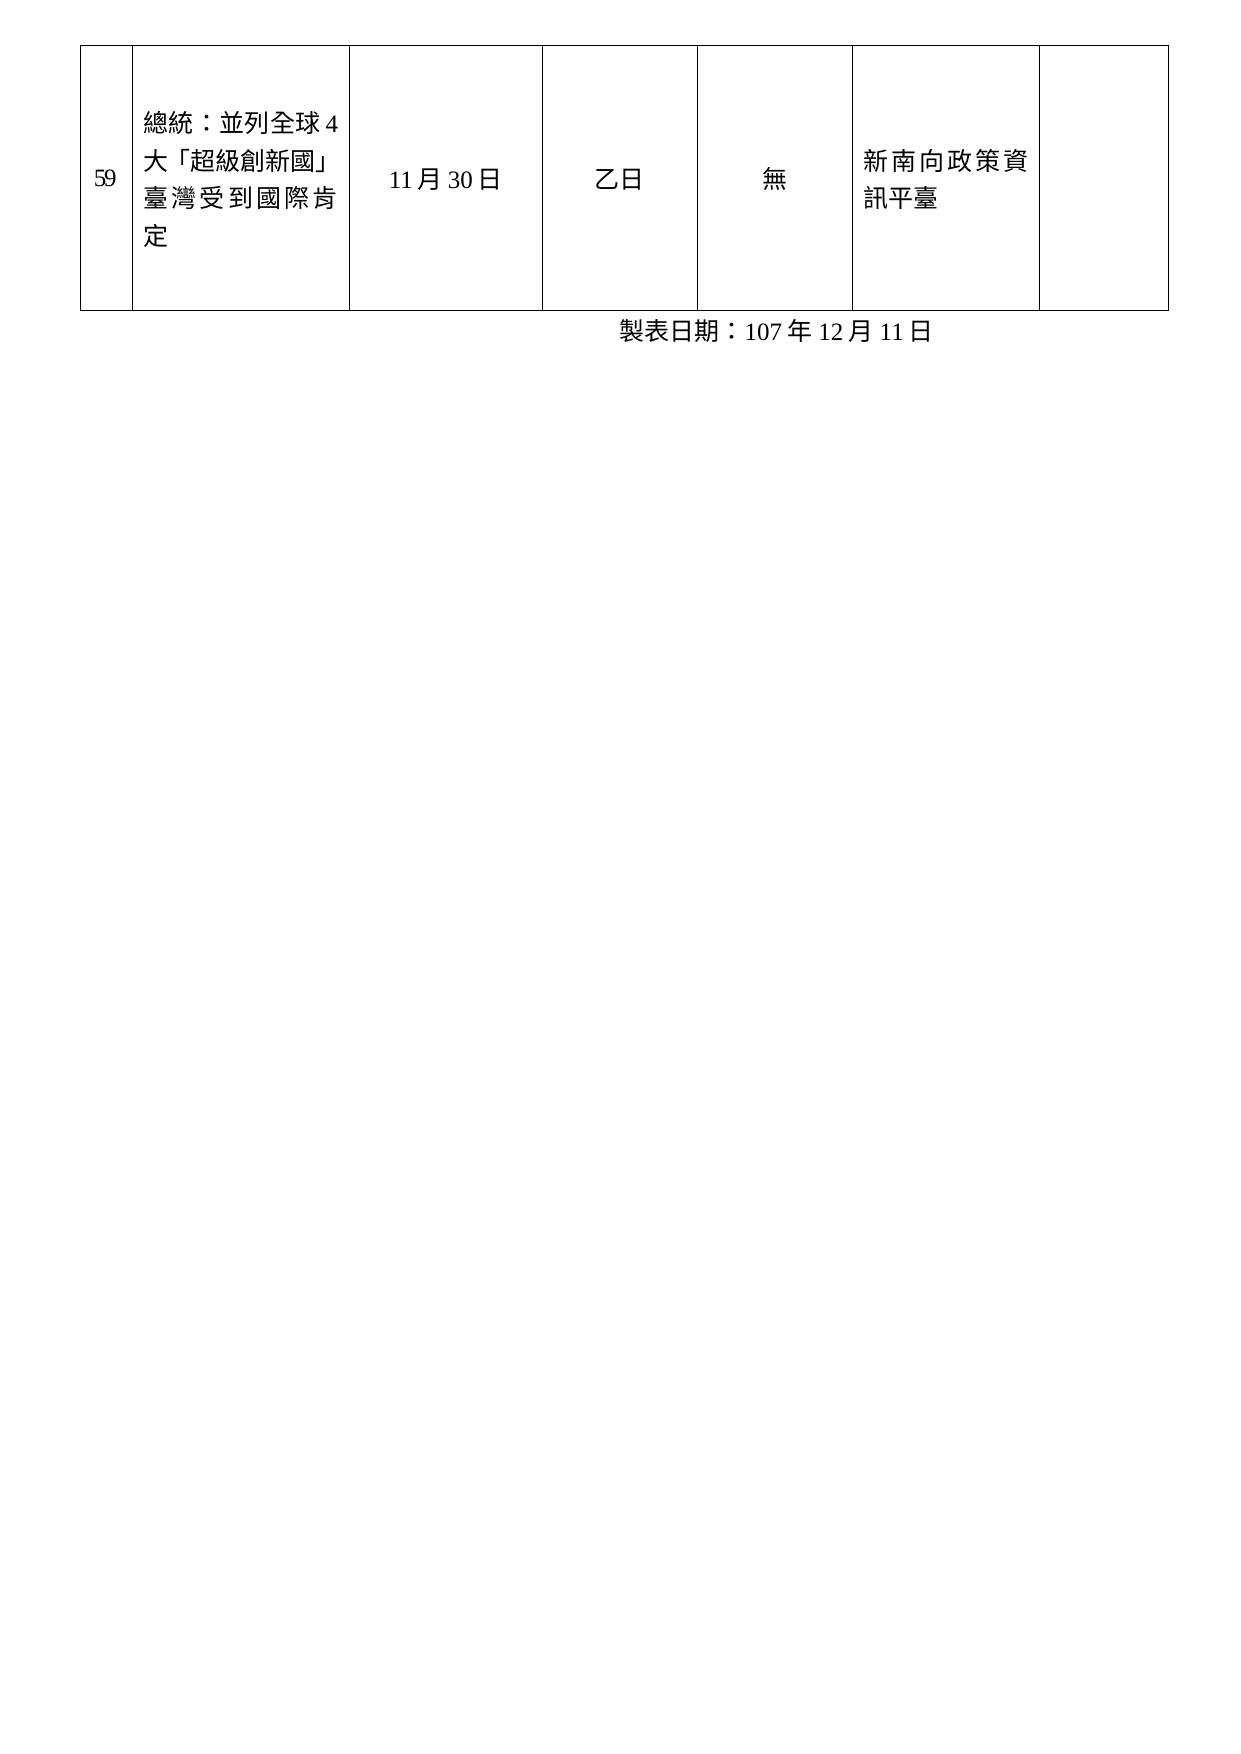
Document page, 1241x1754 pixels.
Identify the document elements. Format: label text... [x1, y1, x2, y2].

table_cell 無 [698, 46, 852, 310]
table_cell [1040, 46, 1168, 310]
table_cell 11月30日 [350, 46, 542, 310]
table_cell 新南向政策資訊平臺 [853, 46, 1039, 310]
table_cell 59 [81, 46, 132, 310]
text 製表日期：107年 12月 11日 [118, 311, 1122, 348]
table_cell 總統：並列全球4大「超級創新國」 臺灣受到國際肯定 [133, 46, 349, 310]
table_cell 乙日 [543, 46, 697, 310]
